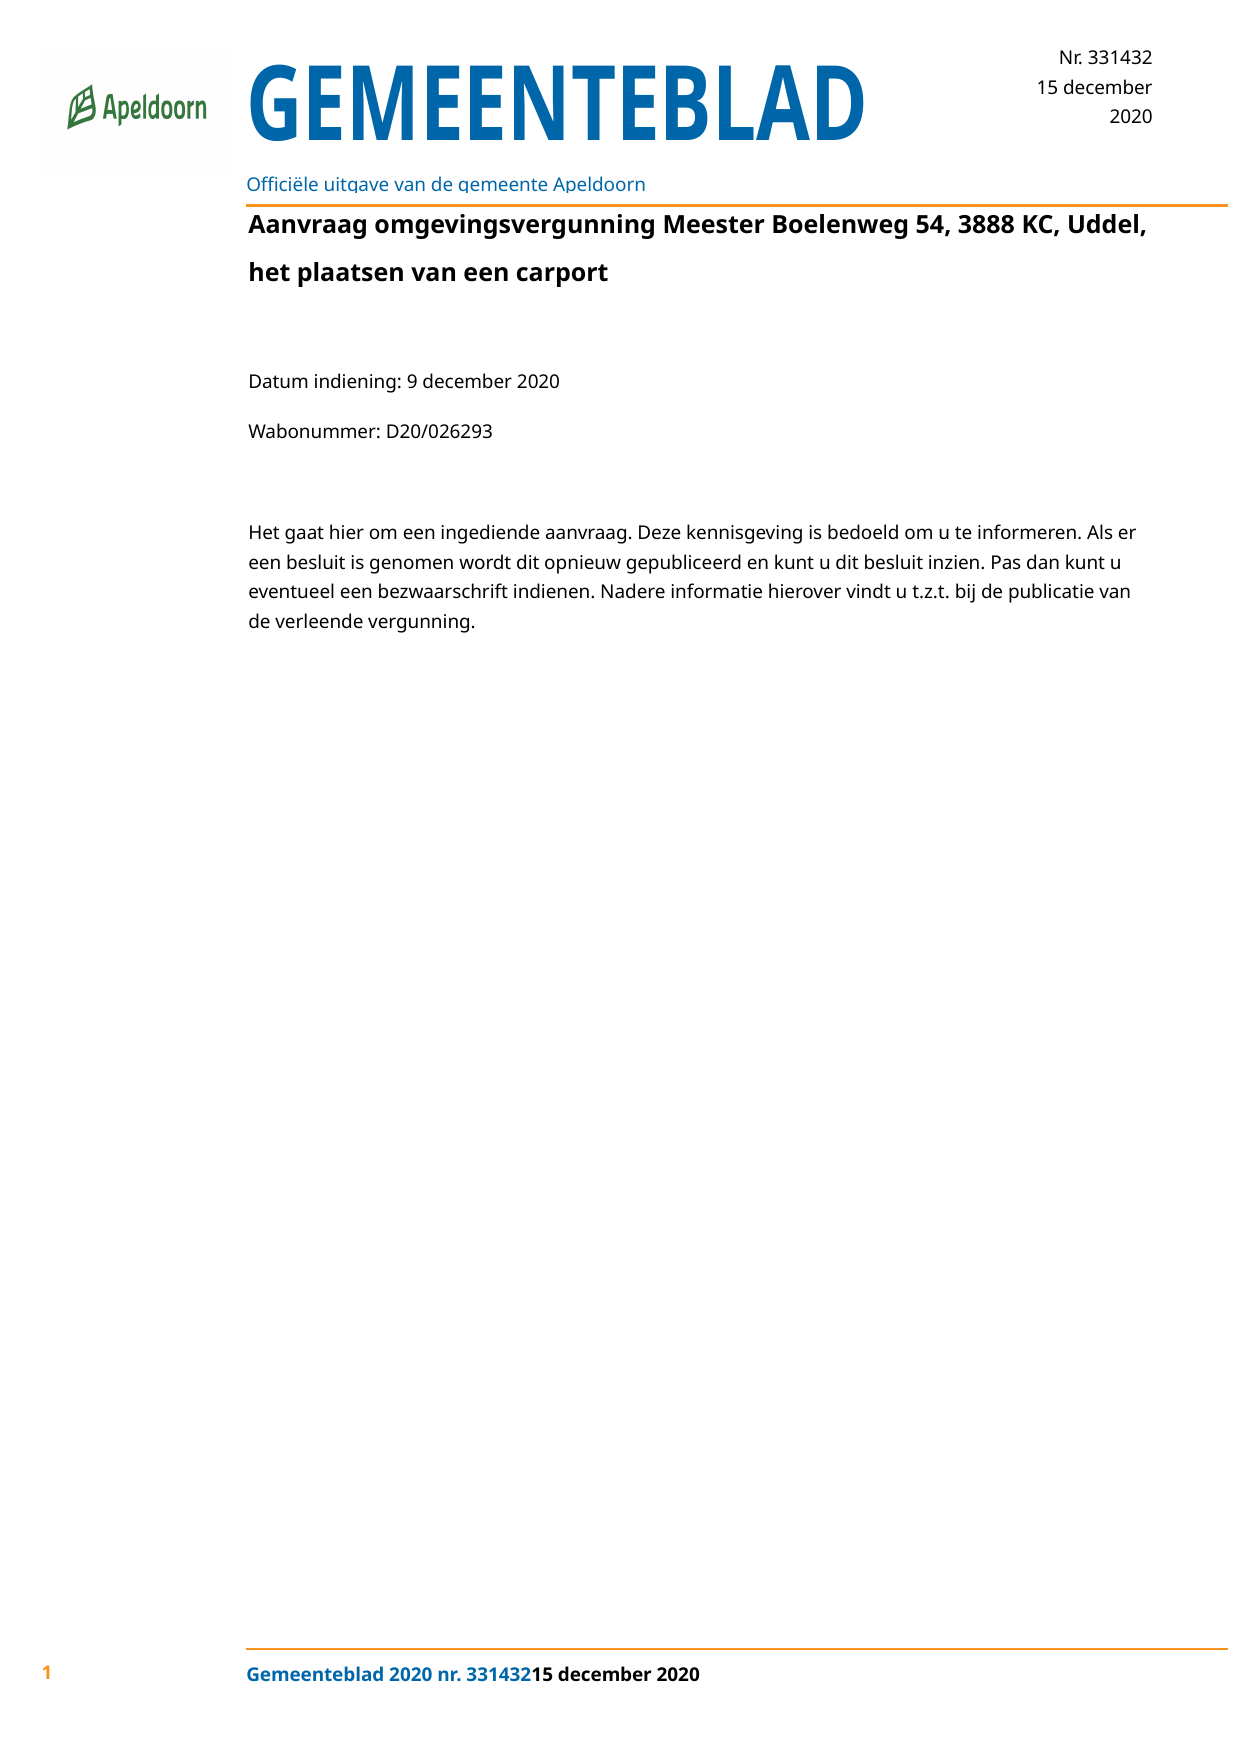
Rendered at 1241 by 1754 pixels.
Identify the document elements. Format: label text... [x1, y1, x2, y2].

text Het gaat hier om een ingediende aanvraag. Deze kennisgeving is bedoeld om u te informeren. Als er een besluit is genomen wordt dit opnieuw gepubliceerd en kunt u dit besluit inzien. Pas dan kunt u eventueel een bezwaarschrift indienen. Nadere informatie hierover vindt u t.z.t. bij de publicatie van de verleende vergunning. [248, 519, 1152, 634]
text Datum indiening: 9 december 2020 [248, 368, 1152, 394]
text Aanvraag omgevingsvergunning Meester Boelenweg 54, 3888 KC, Uddel, het plaatsen van een carport [248, 207, 1152, 288]
text Wabonummer: D20/026293 [248, 419, 1152, 444]
picture [41, 47, 231, 172]
